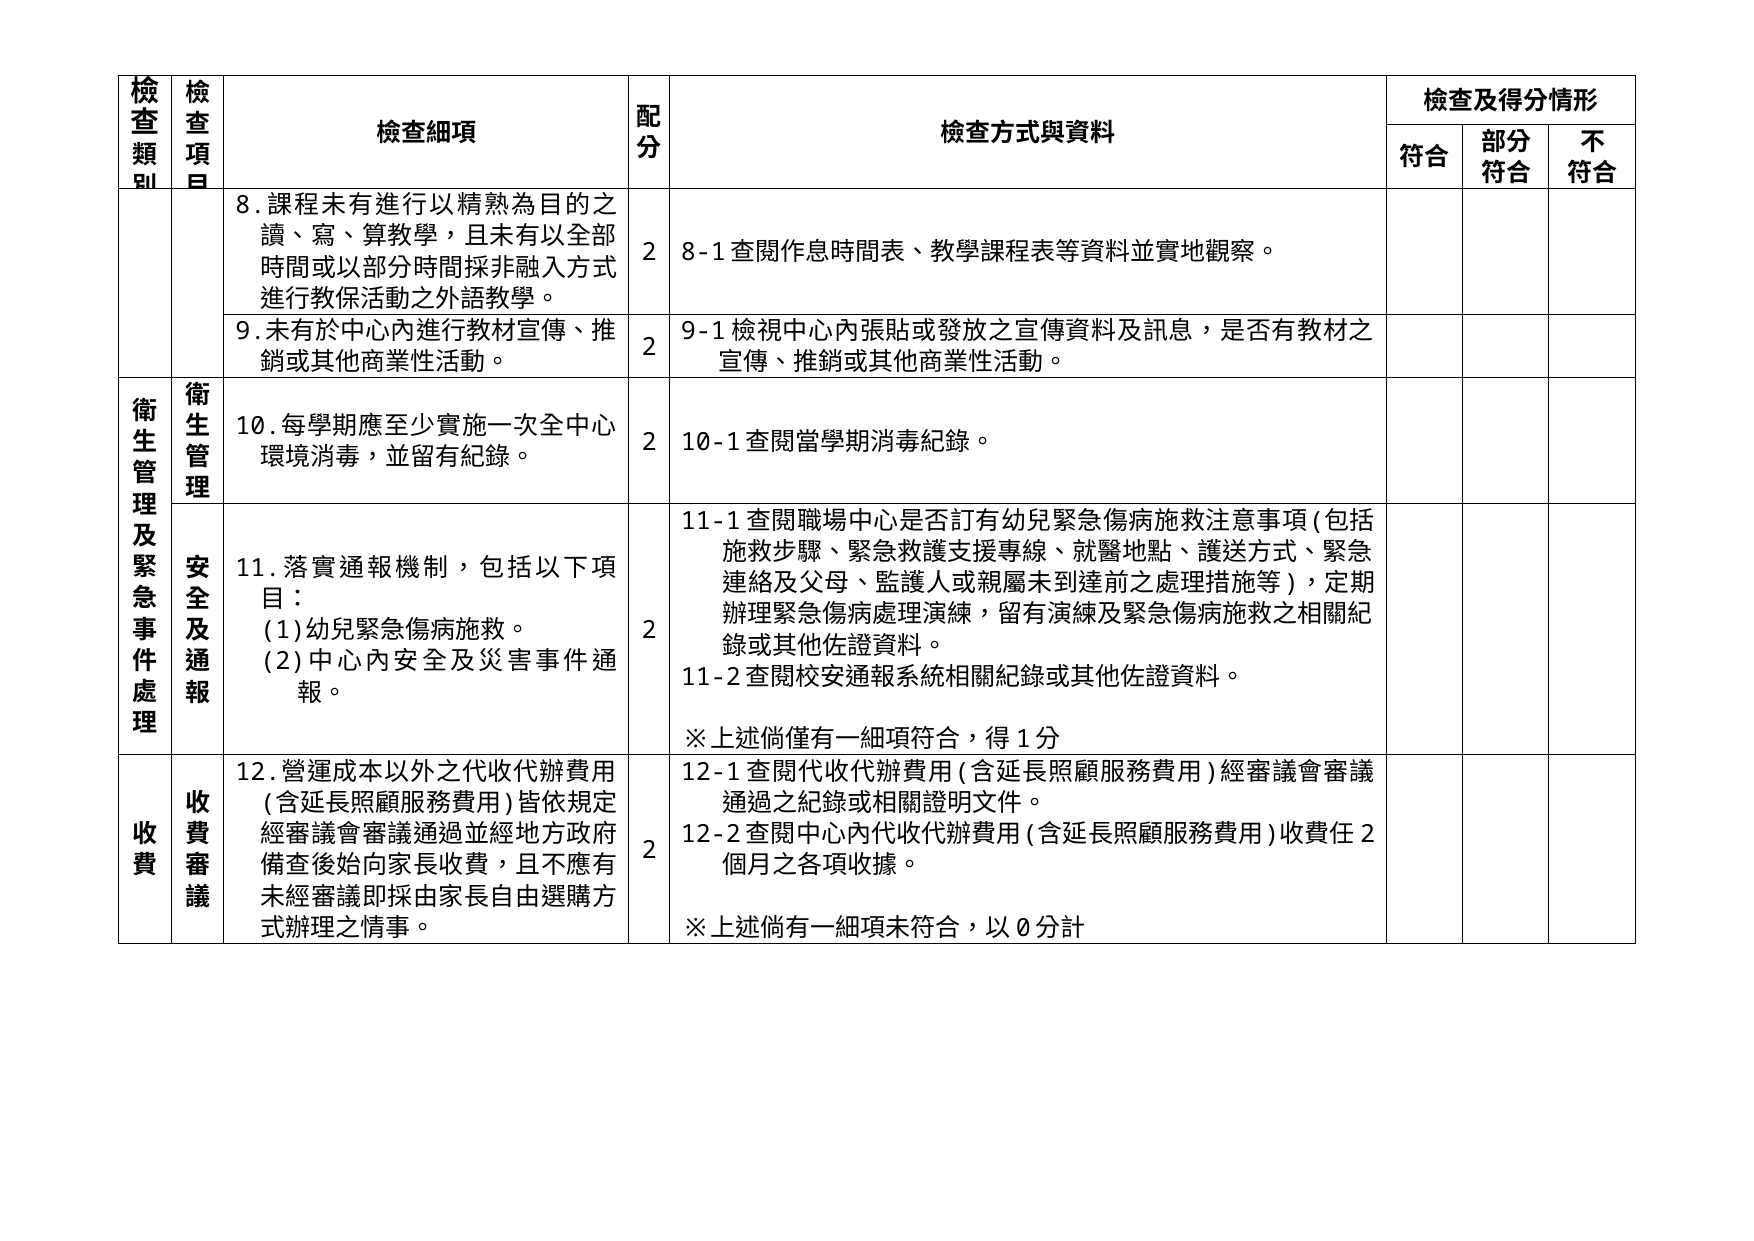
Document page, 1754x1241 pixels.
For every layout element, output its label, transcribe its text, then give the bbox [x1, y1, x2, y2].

table_cell [1549, 378, 1635, 503]
table_cell 衛生管理 [172, 378, 223, 503]
table_cell [1387, 315, 1462, 377]
table_cell [1387, 378, 1462, 503]
table_cell 10-1查閱當學期消毒紀錄。 [670, 378, 1386, 503]
table_cell [1387, 189, 1462, 313]
table_cell 8-1查閱作息時間表、教學課程表等資料並實地觀察。 [670, 189, 1386, 313]
table_cell 部分 符合 [1463, 125, 1548, 187]
table_cell 2 [629, 504, 669, 754]
table_cell [1387, 504, 1462, 754]
table_header 檢查及得分情形 [1387, 76, 1635, 124]
table_cell 收費 [119, 755, 171, 943]
table_cell 安全及通報 [172, 504, 223, 754]
table_header 檢查 類別 [119, 76, 171, 187]
table_cell [119, 189, 171, 377]
table_cell [1463, 378, 1548, 503]
table_cell 12.營運成本以外之代收代辦費用(含延長照顧服務費用)皆依規定經審議會審議通過並經地方政府備查後始向家長收費，且不應有未經審議即採由家長自由選購方式辦理之情事。 [224, 755, 628, 943]
table_cell 2 [629, 755, 669, 943]
table_cell 8.課程未有進行以精熟為目的之讀、寫、算教學，且未有以全部時間或以部分時間採非融入方式進行教保活動之外語教學。 [224, 189, 628, 313]
table_header 配分 [629, 76, 669, 187]
table_cell 9.未有於中心內進行教材宣傳、推銷或其他商業性活動。 [224, 315, 628, 377]
table_cell [1549, 755, 1635, 943]
table_cell 收費審議 [172, 755, 223, 943]
table_cell 不 符合 [1549, 125, 1635, 187]
table_cell 11.落實通報機制，包括以下項目： (1)幼兒緊急傷病施救。 (2)中心內安全及災害事件通報。 [224, 504, 628, 754]
table_cell [1463, 189, 1548, 313]
table_header 檢查細項 [224, 76, 628, 187]
table_header 檢查 項目 [172, 76, 223, 187]
table_cell [1463, 315, 1548, 377]
table_cell 2 [629, 378, 669, 503]
table_cell [1387, 755, 1462, 943]
table_cell [1549, 315, 1635, 377]
table_cell 12-1查閱代收代辦費用(含延長照顧服務費用)經審議會審議通過之紀錄或相關證明文件。 12-2查閱中心內代收代辦費用(含延長照顧服務費用)收費任2個月之各項收據。 ※上述倘有一細項未符合，以0分計 [670, 755, 1386, 943]
table_cell [1463, 755, 1548, 943]
table_cell 10.每學期應至少實施一次全中心環境消毒，並留有紀錄。 [224, 378, 628, 503]
table_cell 11-1查閱職場中心是否訂有幼兒緊急傷病施救注意事項(包括施救步驟、緊急救護支援專線、就醫地點、護送方式、緊急連絡及父母、監護人或親屬未到達前之處理措施等)，定期辦理緊急傷病處理演練，留有演練及緊急傷病施救之相關紀錄或其他佐證資料。 11-2查閱校安通報系統相關紀錄或其他佐證資料。 ※上述倘僅有一細項符合，得1分 [670, 504, 1386, 754]
table_cell [1549, 504, 1635, 754]
table_cell 符合 [1387, 125, 1462, 187]
table_cell 9-1檢視中心內張貼或發放之宣傳資料及訊息，是否有教材之宣傳、推銷或其他商業性活動。 [670, 315, 1386, 377]
table_cell [172, 189, 223, 377]
table_header 檢查方式與資料 [670, 76, 1386, 187]
table_cell [1549, 189, 1635, 313]
table_cell [1463, 504, 1548, 754]
table_cell 2 [629, 315, 669, 377]
table_cell 2 [629, 189, 669, 313]
table_cell 衛生管理及緊急事件處理 [119, 378, 171, 754]
